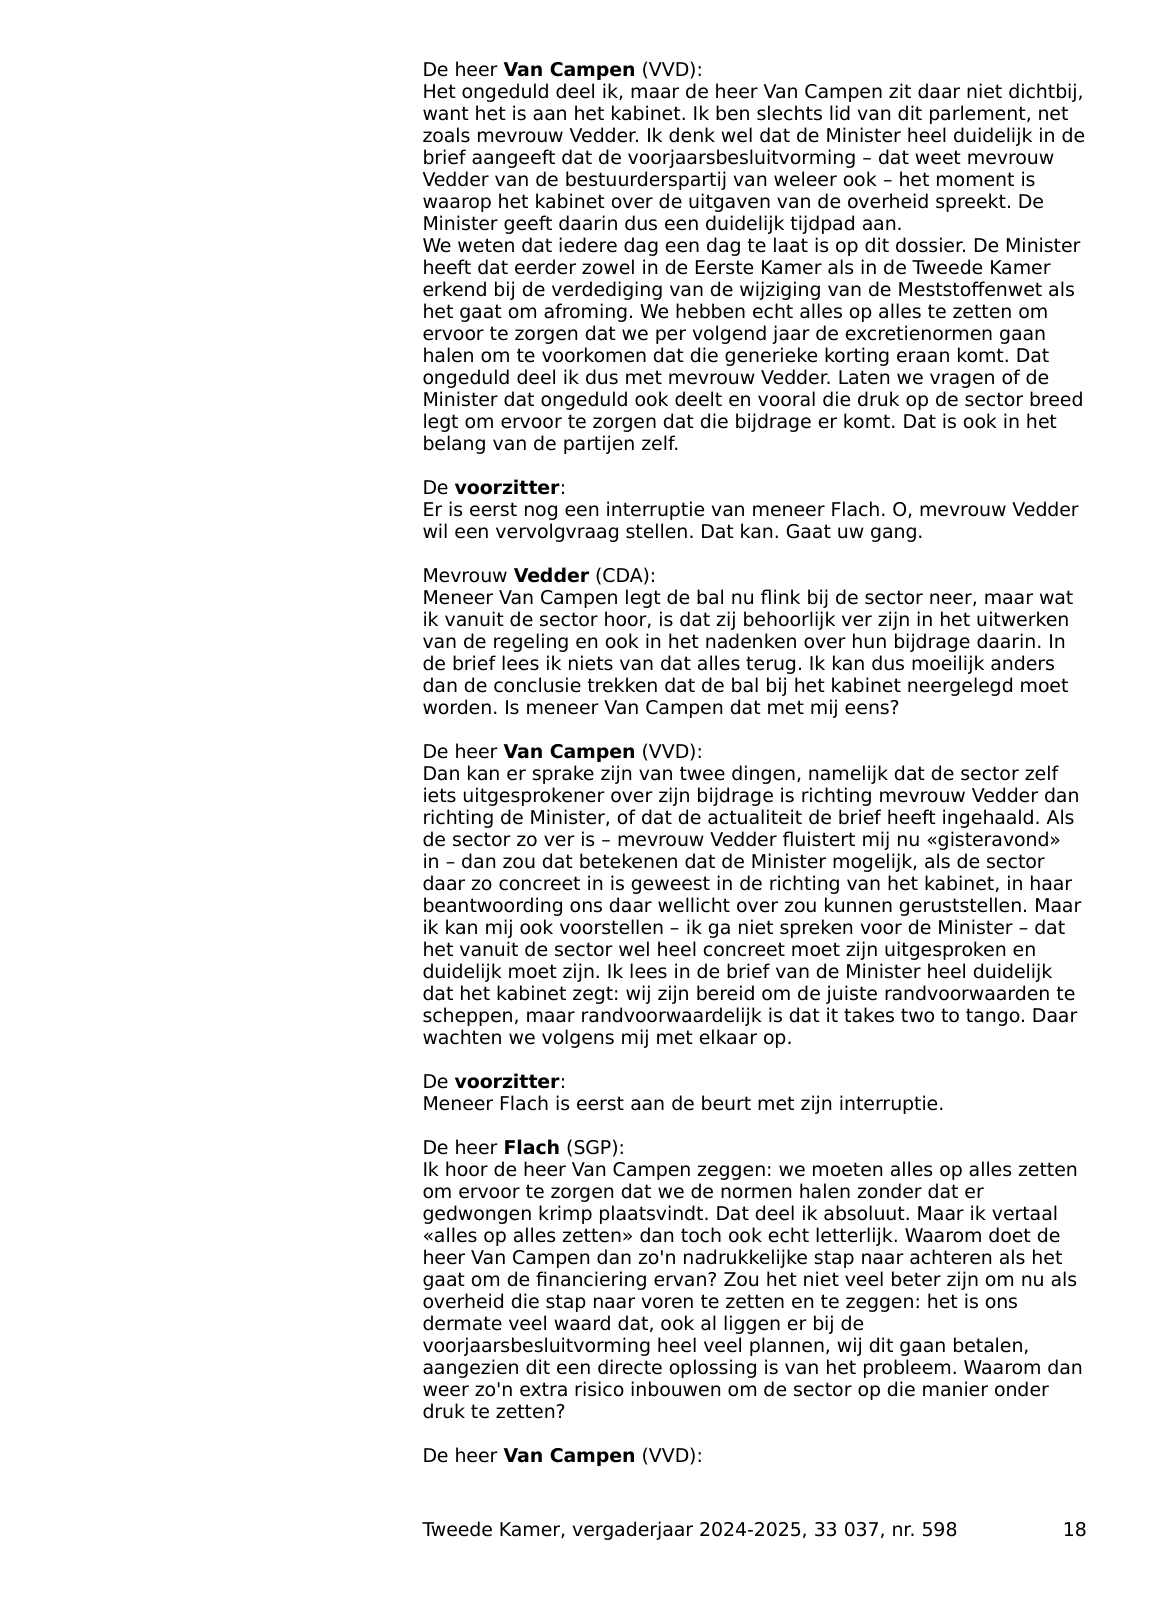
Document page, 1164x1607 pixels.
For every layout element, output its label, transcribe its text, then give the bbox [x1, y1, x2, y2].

text De voorzitter: [422, 477, 1087, 499]
text We weten dat iedere dag een dag te laat is op dit dossier. De Minister heeft dat eerder zowel in de Eerste Kamer als in de Tweede Kamer erkend bij de verdediging van de wijziging van de Meststoffenwet als het gaat om afroming. We hebben echt alles op alles te zetten om ervoor te zorgen dat we per volgend jaar de excretienormen gaan halen om te voorkomen dat die generieke korting eraan komt. Dat ongeduld deel ik dus met mevrouw Vedder. Laten we vragen of de Minister dat ongeduld ook deelt en vooral die druk op de sector breed legt om ervoor te zorgen dat die bijdrage er komt. Dat is ook in het belang van de partijen zelf. [422, 235, 1087, 455]
text Dan kan er sprake zijn van twee dingen, namelijk dat de sector zelf iets uitgesprokener over zijn bijdrage is richting mevrouw Vedder dan richting de Minister, of dat de actualiteit de brief heeft ingehaald. Als de sector zo ver is – mevrouw Vedder fluistert mij nu «gisteravond» in – dan zou dat betekenen dat de Minister mogelijk, als de sector daar zo concreet in is geweest in de richting van het kabinet, in haar beantwoording ons daar wellicht over zou kunnen geruststellen. Maar ik kan mij ook voorstellen – ik ga niet spreken voor de Minister – dat het vanuit de sector wel heel concreet moet zijn uitgesproken en duidelijk moet zijn. Ik lees in de brief van de Minister heel duidelijk dat het kabinet zegt: wij zijn bereid om de juiste randvoorwaarden te scheppen, maar randvoorwaardelijk is dat it takes two to tango. Daar wachten we volgens mij met elkaar op. [422, 763, 1087, 1049]
text De heer Flach (SGP): [422, 1137, 1087, 1159]
text Er is eerst nog een interruptie van meneer Flach. O, mevrouw Vedder wil een vervolgvraag stellen. Dat kan. Gaat uw gang. [422, 499, 1087, 543]
text Het ongeduld deel ik, maar de heer Van Campen zit daar niet dichtbij, want het is aan het kabinet. Ik ben slechts lid van dit parlement, net zoals mevrouw Vedder. Ik denk wel dat de Minister heel duidelijk in de brief aangeeft dat de voorjaarsbesluitvorming – dat weet mevrouw Vedder van de bestuurderspartij van weleer ook – het moment is waarop het kabinet over de uitgaven van de overheid spreekt. De Minister geeft daarin dus een duidelijk tijdpad aan. [422, 81, 1087, 235]
text Ik hoor de heer Van Campen zeggen: we moeten alles op alles zetten om ervoor te zorgen dat we de normen halen zonder dat er gedwongen krimp plaatsvindt. Dat deel ik absoluut. Maar ik vertaal «alles op alles zetten» dan toch ook echt letterlijk. Waarom doet de heer Van Campen dan zo'n nadrukkelijke stap naar achteren als het gaat om de financiering ervan? Zou het niet veel beter zijn om nu als overheid die stap naar voren te zetten en te zeggen: het is ons dermate veel waard dat, ook al liggen er bij de voorjaarsbesluitvorming heel veel plannen, wij dit gaan betalen, aangezien dit een directe oplossing is van het probleem. Waarom dan weer zo'n extra risico inbouwen om de sector op die manier onder druk te zetten? [422, 1159, 1087, 1423]
text De heer Van Campen (VVD): [422, 741, 1087, 763]
text Meneer Van Campen legt de bal nu flink bij de sector neer, maar wat ik vanuit de sector hoor, is dat zij behoorlijk ver zijn in het uitwerken van de regeling en ook in het nadenken over hun bijdrage daarin. In de brief lees ik niets van dat alles terug. Ik kan dus moeilijk anders dan de conclusie trekken dat de bal bij het kabinet neergelegd moet worden. Is meneer Van Campen dat met mij eens? [422, 587, 1087, 719]
text De voorzitter: [422, 1071, 1087, 1093]
text Mevrouw Vedder (CDA): [422, 565, 1087, 587]
text De heer Van Campen (VVD): [422, 59, 1087, 81]
text De heer Van Campen (VVD): [422, 1445, 1087, 1467]
text Meneer Flach is eerst aan de beurt met zijn interruptie. [422, 1093, 1087, 1115]
